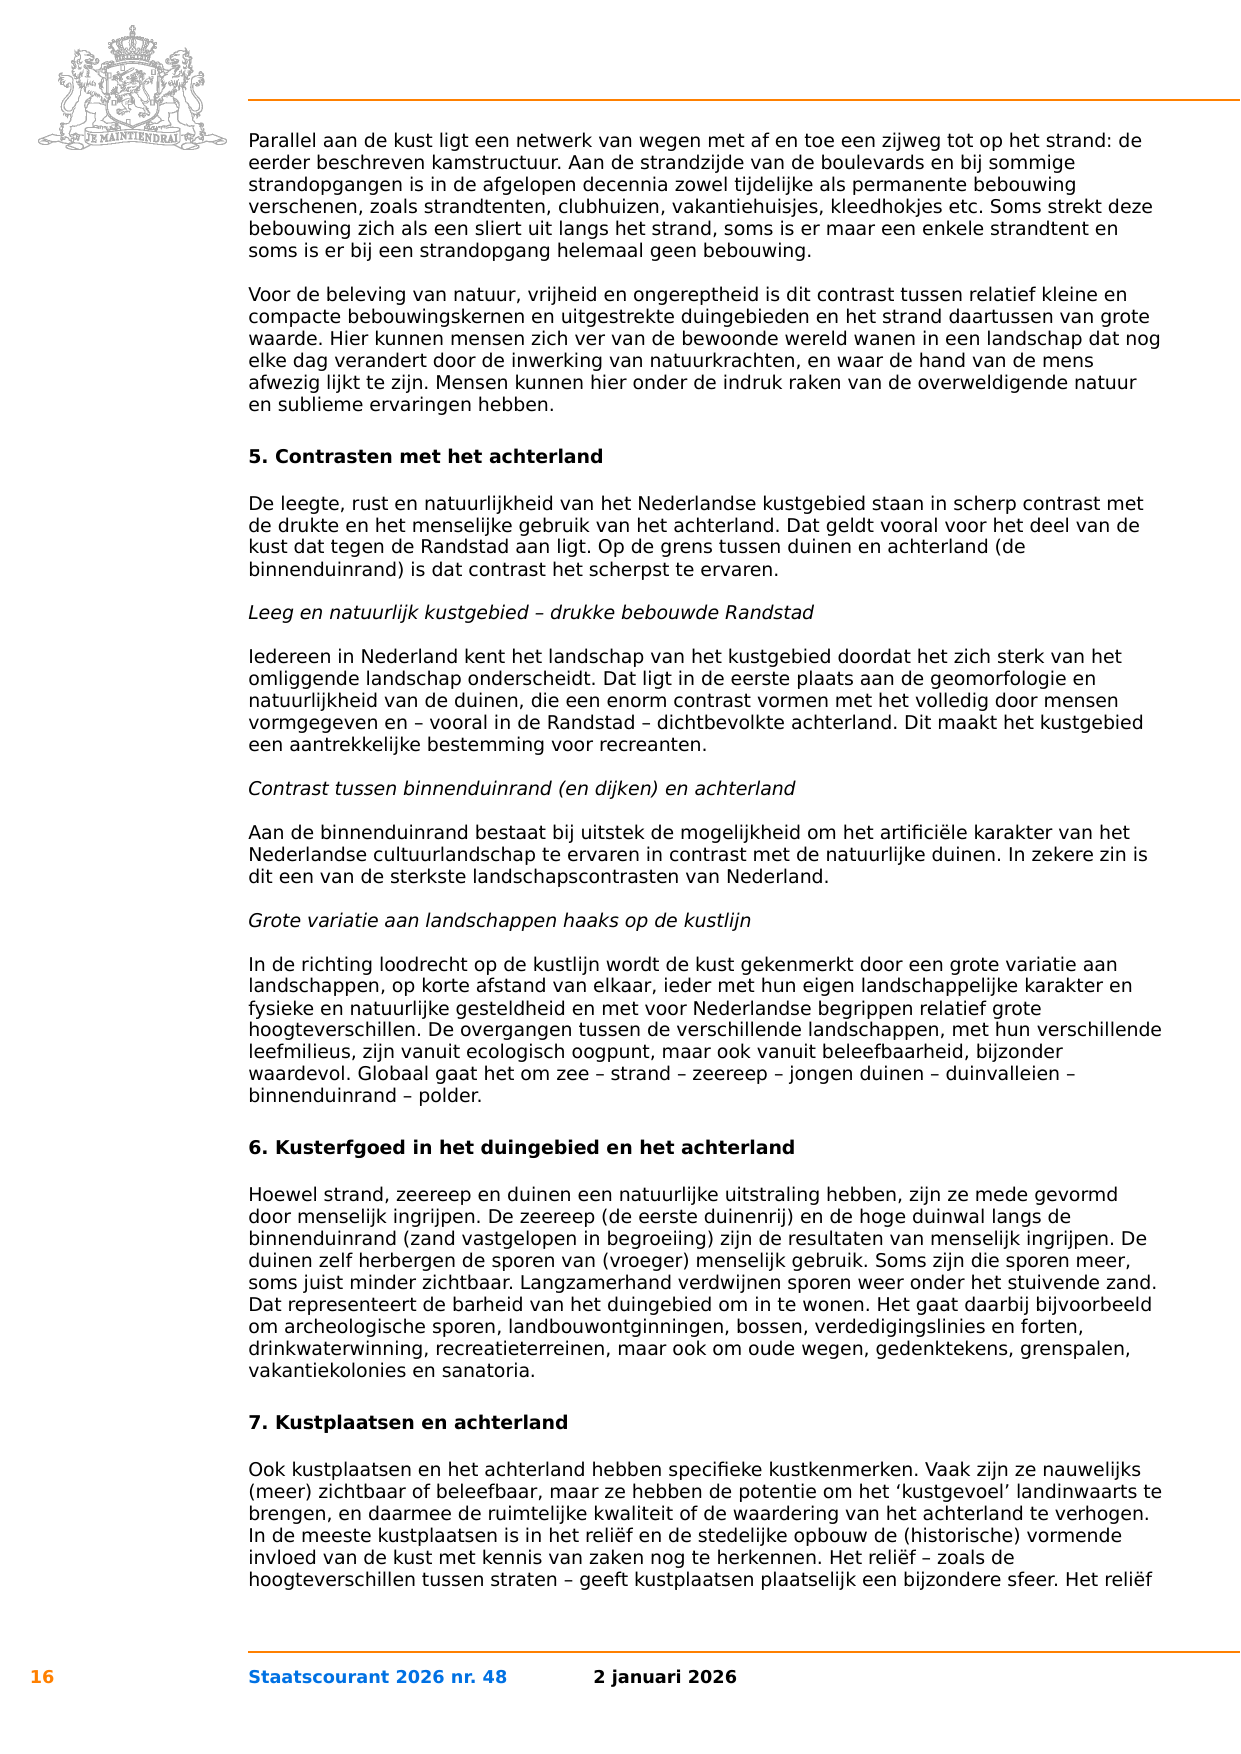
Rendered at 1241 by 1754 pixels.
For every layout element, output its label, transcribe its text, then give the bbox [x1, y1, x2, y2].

text Parallel aan de kust ligt een netwerk van wegen met af en toe een zijweg tot op het strand: de eerder beschreven kamstructuur. Aan de strandzijde van de boulevards en bij sommige strandopgangen is in de afgelopen decennia zowel tijdelijke als permanente bebouwing verschenen, zoals strandtenten, clubhuizen, vakantiehuisjes, kleedhokjes etc. Soms strekt deze bebouwing zich als een sliert uit langs het strand, soms is er maar een enkele strandtent en soms is er bij een strandopgang helemaal geen bebouwing. [248, 130, 1163, 262]
text Aan de binnenduinrand bestaat bij uitstek de mogelijkheid om het artificiële karakter van het Nederlandse cultuurlandschap te ervaren in contrast met de natuurlijke duinen. In zekere zin is dit een van de sterkste landschapscontrasten van Nederland. [248, 822, 1163, 888]
text Iedereen in Nederland kent het landschap van het kustgebied doordat het zich sterk van het omliggende landschap onderscheidt. Dat ligt in de eerste plaats aan de geomorfologie en natuurlijkheid van de duinen, die een enorm contrast vormen met het volledig door mensen vormgegeven en – vooral in de Randstad – dichtbevolkte achterland. Dit maakt het kustgebied een aantrekkelijke bestemming voor recreanten. [248, 646, 1163, 756]
text In de richting loodrecht op de kustlijn wordt de kust gekenmerkt door een grote variatie aan landschappen, op korte afstand van elkaar, ieder met hun eigen landschappelijke karakter en fysieke en natuurlijke gesteldheid en met voor Nederlandse begrippen relatief grote hoogteverschillen. De overgangen tussen de verschillende landschappen, met hun verschillende leefmilieus, zijn vanuit ecologisch oogpunt, maar ook vanuit beleefbaarheid, bijzonder waardevol. Globaal gaat het om zee – strand – zeereep – jongen duinen – duinvalleien – binnenduinrand – polder. [248, 953, 1163, 1107]
subtitle Grote variatie aan landschappen haaks op de kustlijn [248, 909, 1163, 932]
text Hoewel strand, zeereep en duinen een natuurlijke uitstraling hebben, zijn ze mede gevormd door menselijk ingrijpen. De zeereep (de eerste duinenrij) en de hoge duinwal langs de binnenduinrand (zand vastgelopen in begroeiing) zijn de resultaten van menselijk ingrijpen. De duinen zelf herbergen de sporen van (vroeger) menselijk gebruik. Soms zijn die sporen meer, soms juist minder zichtbaar. Langzamerhand verdwijnen sporen weer onder het stuivende zand. Dat representeert de barheid van het duingebied om in te wonen. Het gaat daarbij bijvoorbeeld om archeologische sporen, landbouwontginningen, bossen, verdedigingslinies en forten, drinkwaterwinning, recreatieterreinen, maar ook om oude wegen, gedenktekens, grenspalen, vakantiekolonies en sanatoria. [248, 1184, 1163, 1382]
subtitle 6. Kusterfgoed in het duingebied en het achterland [248, 1137, 1163, 1159]
text De leegte, rust en natuurlijkheid van het Nederlandse kustgebied staan in scherp contrast met de drukte en het menselijke gebruik van het achterland. Dat geldt vooral voor het deel van de kust dat tegen de Randstad aan ligt. Op de grens tussen duinen en achterland (de binnenduinrand) is dat contrast het scherpst te ervaren. [248, 492, 1163, 580]
subtitle 7. Kustplaatsen en achterland [248, 1412, 1163, 1434]
picture [38, 25, 227, 150]
subtitle Contrast tussen binnenduinrand (en dijken) en achterland [248, 778, 1163, 800]
subtitle 5. Contrasten met het achterland [248, 446, 1163, 467]
text Ook kustplaatsen en het achterland hebben specifieke kustkenmerken. Vaak zijn ze nauwelijks (meer) zichtbaar of beleefbaar, maar ze hebben de potentie om het ‘kustgevoel’ landinwaarts te brengen, en daarmee de ruimtelijke kwaliteit of de waardering van het achterland te verhogen. In de meeste kustplaatsen is in het reliëf en de stedelijke opbouw de (historische) vormende invloed van de kust met kennis van zaken nog te herkennen. Het reliëf – zoals de hoogteverschillen tussen straten – geeft kustplaatsen plaatselijk een bijzondere sfeer. Het reliëf [248, 1459, 1163, 1591]
text Voor de beleving van natuur, vrijheid en ongereptheid is dit contrast tussen relatief kleine en compacte bebouwingskernen en uitgestrekte duingebieden en het strand daartussen van grote waarde. Hier kunnen mensen zich ver van de bewoonde wereld wanen in een landschap dat nog elke dag verandert door de inwerking van natuurkrachten, en waar de hand van de mens afwezig lijkt te zijn. Mensen kunnen hier onder de indruk raken van de overweldigende natuur en sublieme ervaringen hebben. [248, 284, 1163, 416]
subtitle Leeg en natuurlijk kustgebied – drukke bebouwde Randstad [248, 602, 1163, 624]
